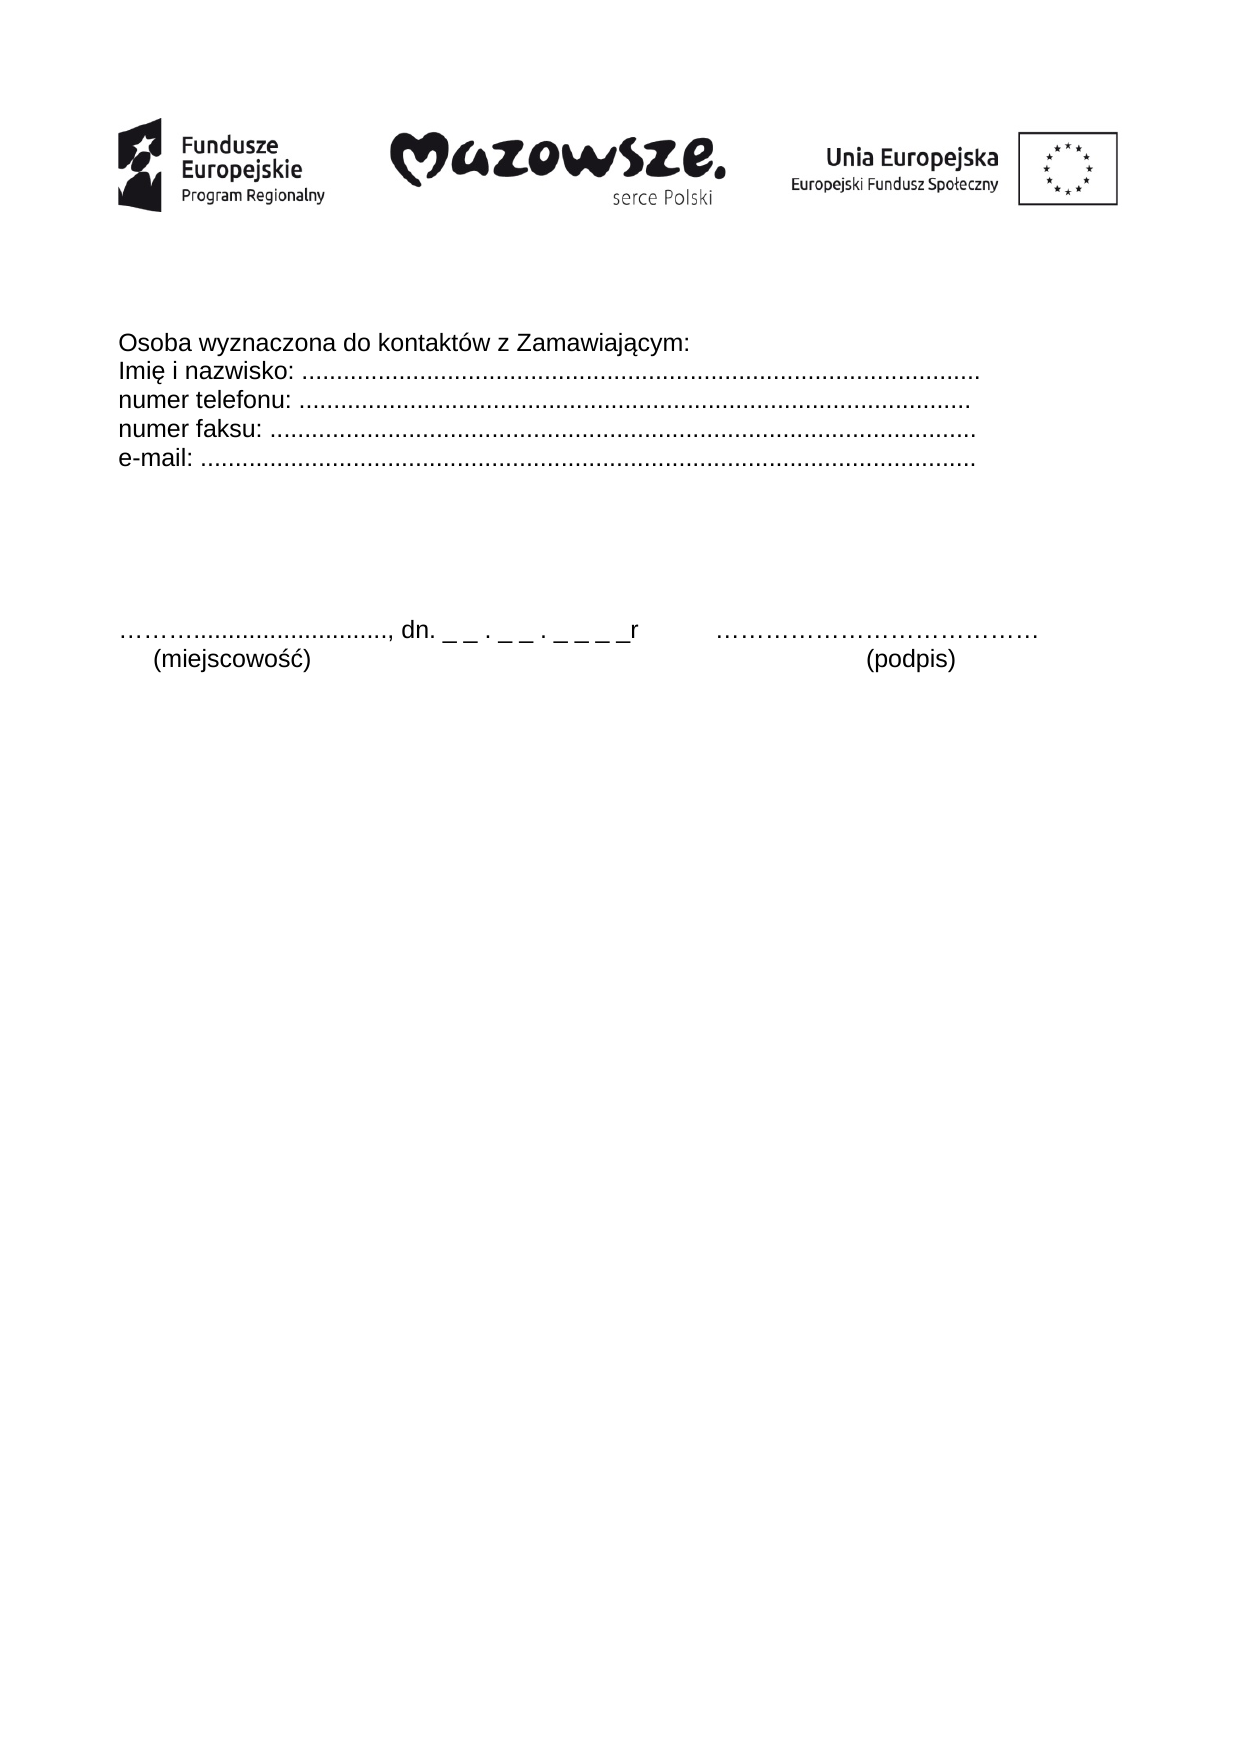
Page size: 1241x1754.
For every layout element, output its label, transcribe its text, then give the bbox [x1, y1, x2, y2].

text numer telefonu: ................................................................................................. [118, 385, 1122, 414]
picture [118, 118, 1122, 212]
text e-mail: ................................................................................................................ [118, 443, 1122, 471]
text Imię i nazwisko: .................................................................................................. [118, 356, 1122, 385]
text (miejscowość) (podpis) [118, 644, 1122, 673]
text numer faksu: ...................................................................................................... [118, 414, 1122, 443]
text Osoba wyznaczona do kontaktów z Zamawiającym: [118, 328, 1122, 356]
text ………............................, dn. _ _ . _ _ . _ _ _ _r ………………………………… [118, 615, 1122, 644]
